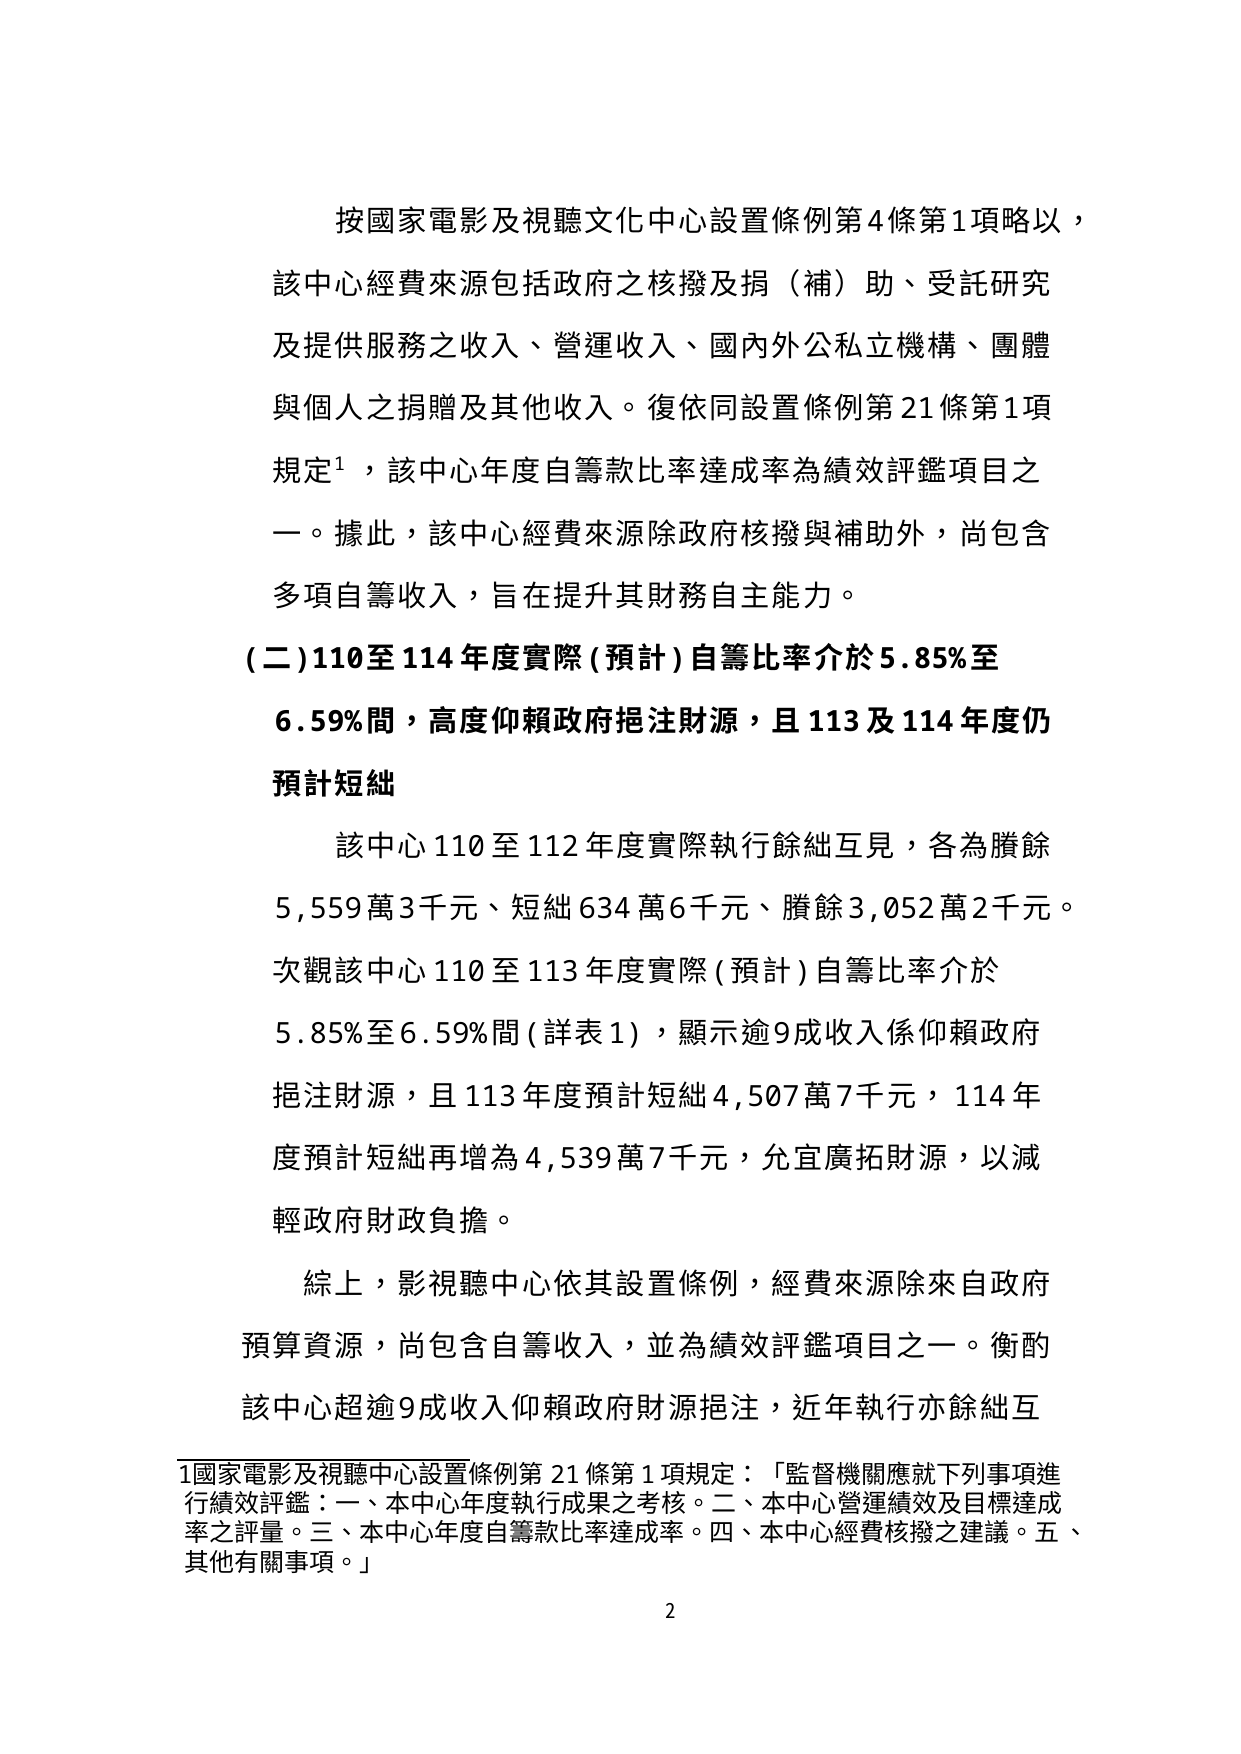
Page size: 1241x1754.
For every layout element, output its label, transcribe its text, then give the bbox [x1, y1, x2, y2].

text 綜上，影視聽中心依其設置條例，經費來源除來自政府預算資源，尚包含自籌收入，並為績效評鑑項目之一。衡酌該中心超逾9成收入仰賴政府財源挹注，近年執行亦餘絀互見，允宜持續廣拓財源，提升財務自主能力，增進營運績效，俾利於業務推展及減輕政府財政負擔。 [236, 1240, 1063, 1427]
text 按國家電影及視聽文化中心設置條例第4條第1項略以，該中心經費來源包括政府之核撥及捐（補）助、受託研究及提供服務之收入、營運收入、國內外公私立機構、團體與個人之捐贈及其他收入。復依同設置條例第21條第1項規定，該中心年度自籌款比率達成率為績效評鑑項目之一。據此，該中心經費來源除政府核撥與補助外，尚包含多項自籌收入，旨在提升其財務自主能力。 [266, 177, 1063, 615]
text 該中心110至112年度實際執行餘絀互見，各為賸餘5,559萬3千元、短絀634萬6千元、賸餘3,052萬2千元。次觀該中心110至113年度實際(預計)自籌比率介於5.85%至6.59%間(詳表1)，顯示逾9成收入係仰賴政府挹注財源，且113年度預計短絀4,507萬7千元，114年度預計短絀再增為4,539萬7千元，允宜廣拓財源，以減輕政府財政負擔。 [266, 802, 1063, 1240]
text (二)110至114年度實際(預計)自籌比率介於5.85%至6.59%間，高度仰賴政府挹注財源，且113及114年度仍預計短絀 [236, 615, 1063, 802]
text 國家電影及視聽中心設置條例第21條第1項規定：「監督機關應就下列事項進行績效評鑑：一、本中心年度執行成果之考核。二、本中心營運績效及目標達成率之評量。三、本中心年度自籌款比率達成率。四、本中心經費核撥之建議。五、其他有關事項。」 [177, 1460, 1063, 1577]
